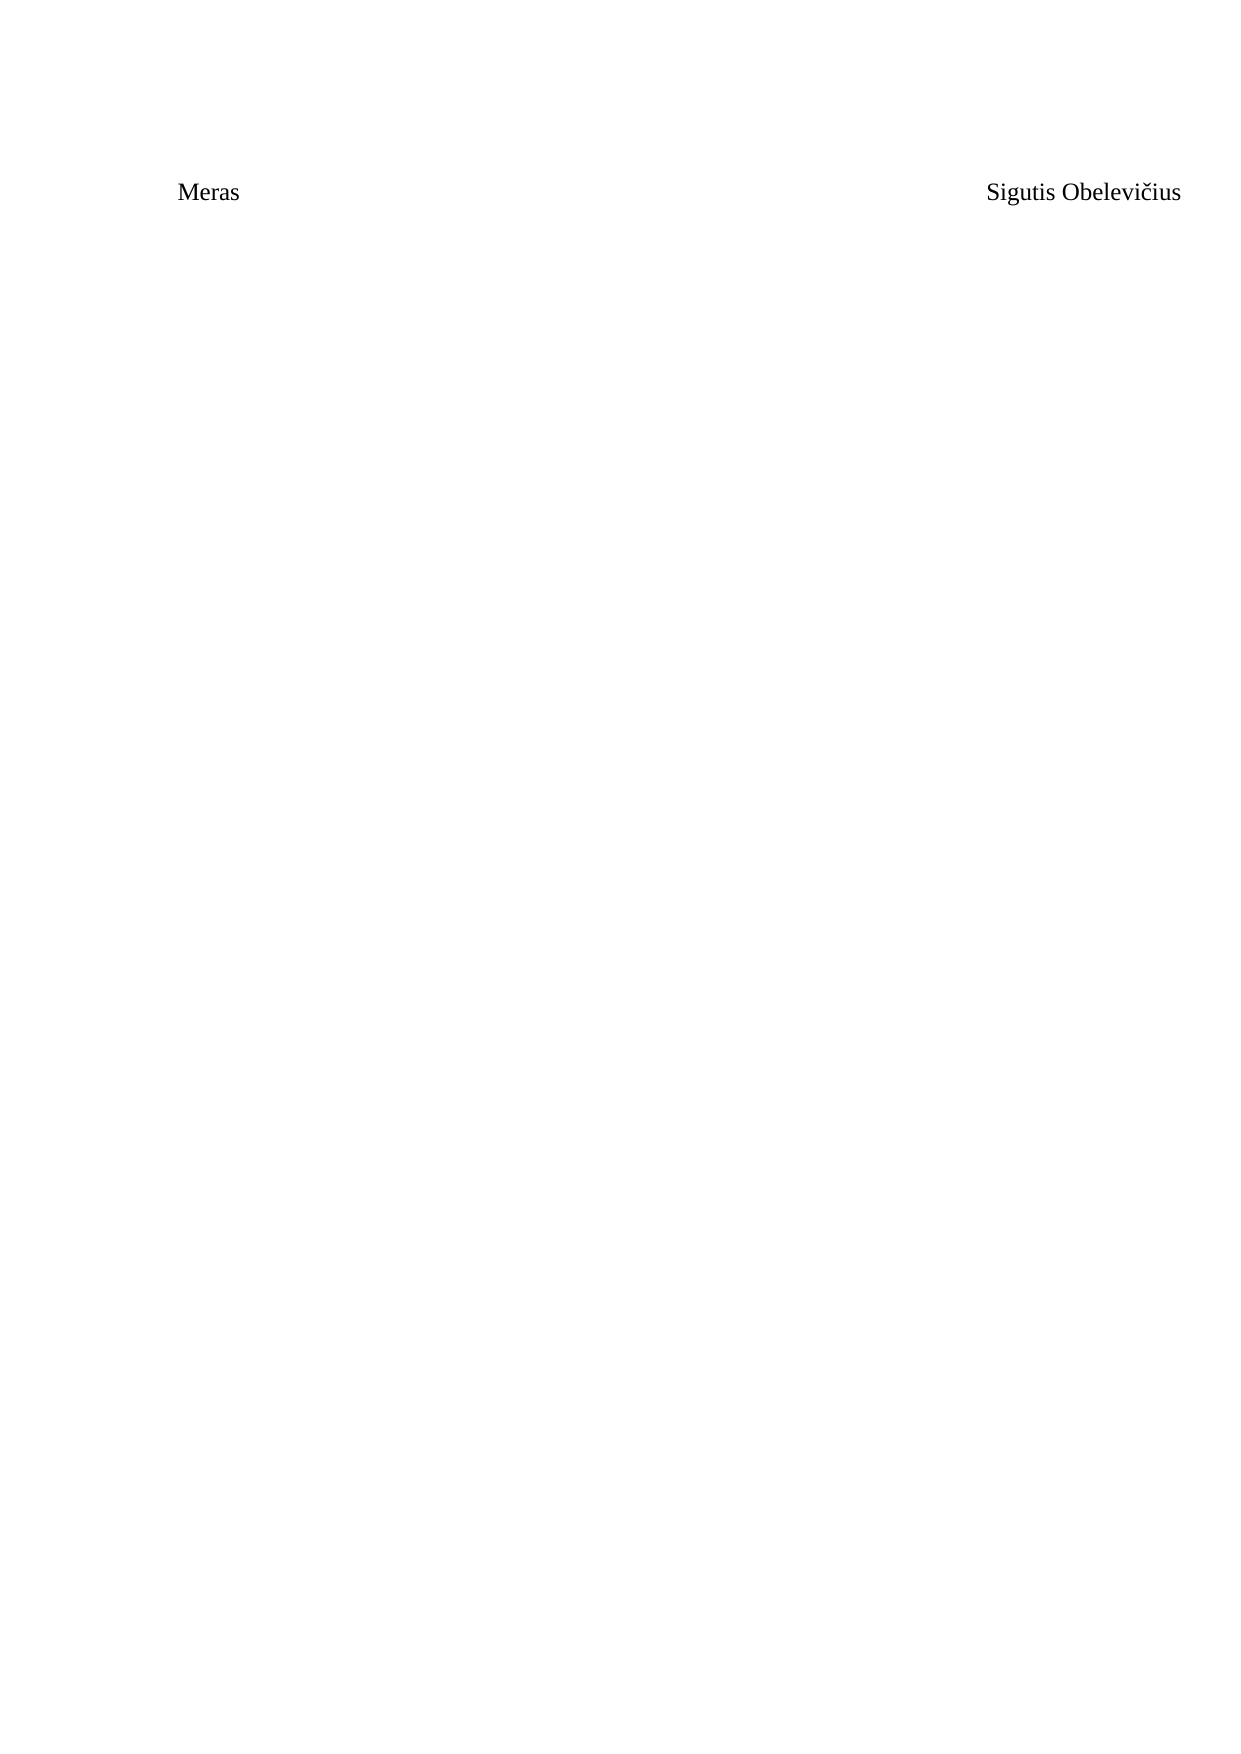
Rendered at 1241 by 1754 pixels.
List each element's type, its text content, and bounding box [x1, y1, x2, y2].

text Meras Sigutis Obelevičius [177, 177, 1181, 206]
